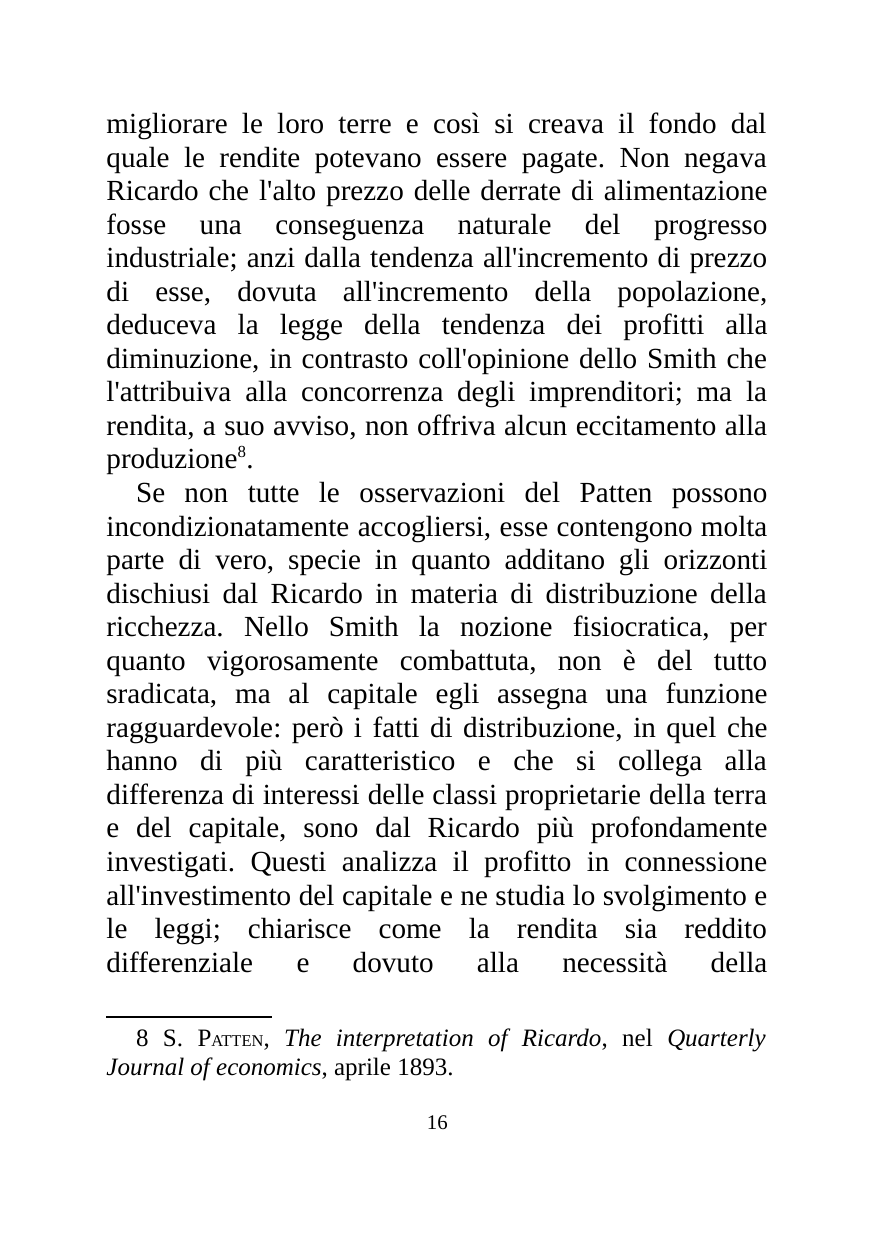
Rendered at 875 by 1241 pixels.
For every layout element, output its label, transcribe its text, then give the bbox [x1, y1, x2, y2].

text S. Patten, The interpretation of Ricardo, nel Quarterly Journal of economics, aprile 1893. [106, 1023, 768, 1080]
text Se non tutte le osservazioni del Patten possono incondizionatamente accogliersi, esse contengono molta parte di vero, specie in quanto additano gli orizzonti dischiusi dal Ricardo in materia di distribuzione della ricchezza. Nello Smith la nozione fisiocratica, per quanto vigorosamente combattuta, non è del tutto sradicata, ma al capitale egli assegna una funzione ragguardevole: però i fatti di distribuzione, in quel che hanno di più caratteristico e che si collega alla differenza di interessi delle classi proprietarie della terra e del capitale, sono dal Ricardo più profondamente investigati. Questi analizza il profitto in connessione all'investimento del capitale e ne studia lo svolgimento e le leggi; chiarisce come la rendita sia reddito differenziale e dovuto alla necessità della [106, 475, 768, 978]
text migliorare le loro terre e così si creava il fondo dal quale le rendite potevano essere pagate. Non negava Ricardo che l'alto prezzo delle derrate di alimentazione fosse una conseguenza naturale del progresso industriale; anzi dalla tendenza all'incremento di prezzo di esse, dovuta all'incremento della popolazione, deduceva la legge della tendenza dei profitti alla diminuzione, in contrasto coll'opinione dello Smith che l'attribuiva alla concorrenza degli imprenditori; ma la rendita, a suo avviso, non offriva alcun eccitamento alla produzione. [106, 106, 768, 475]
